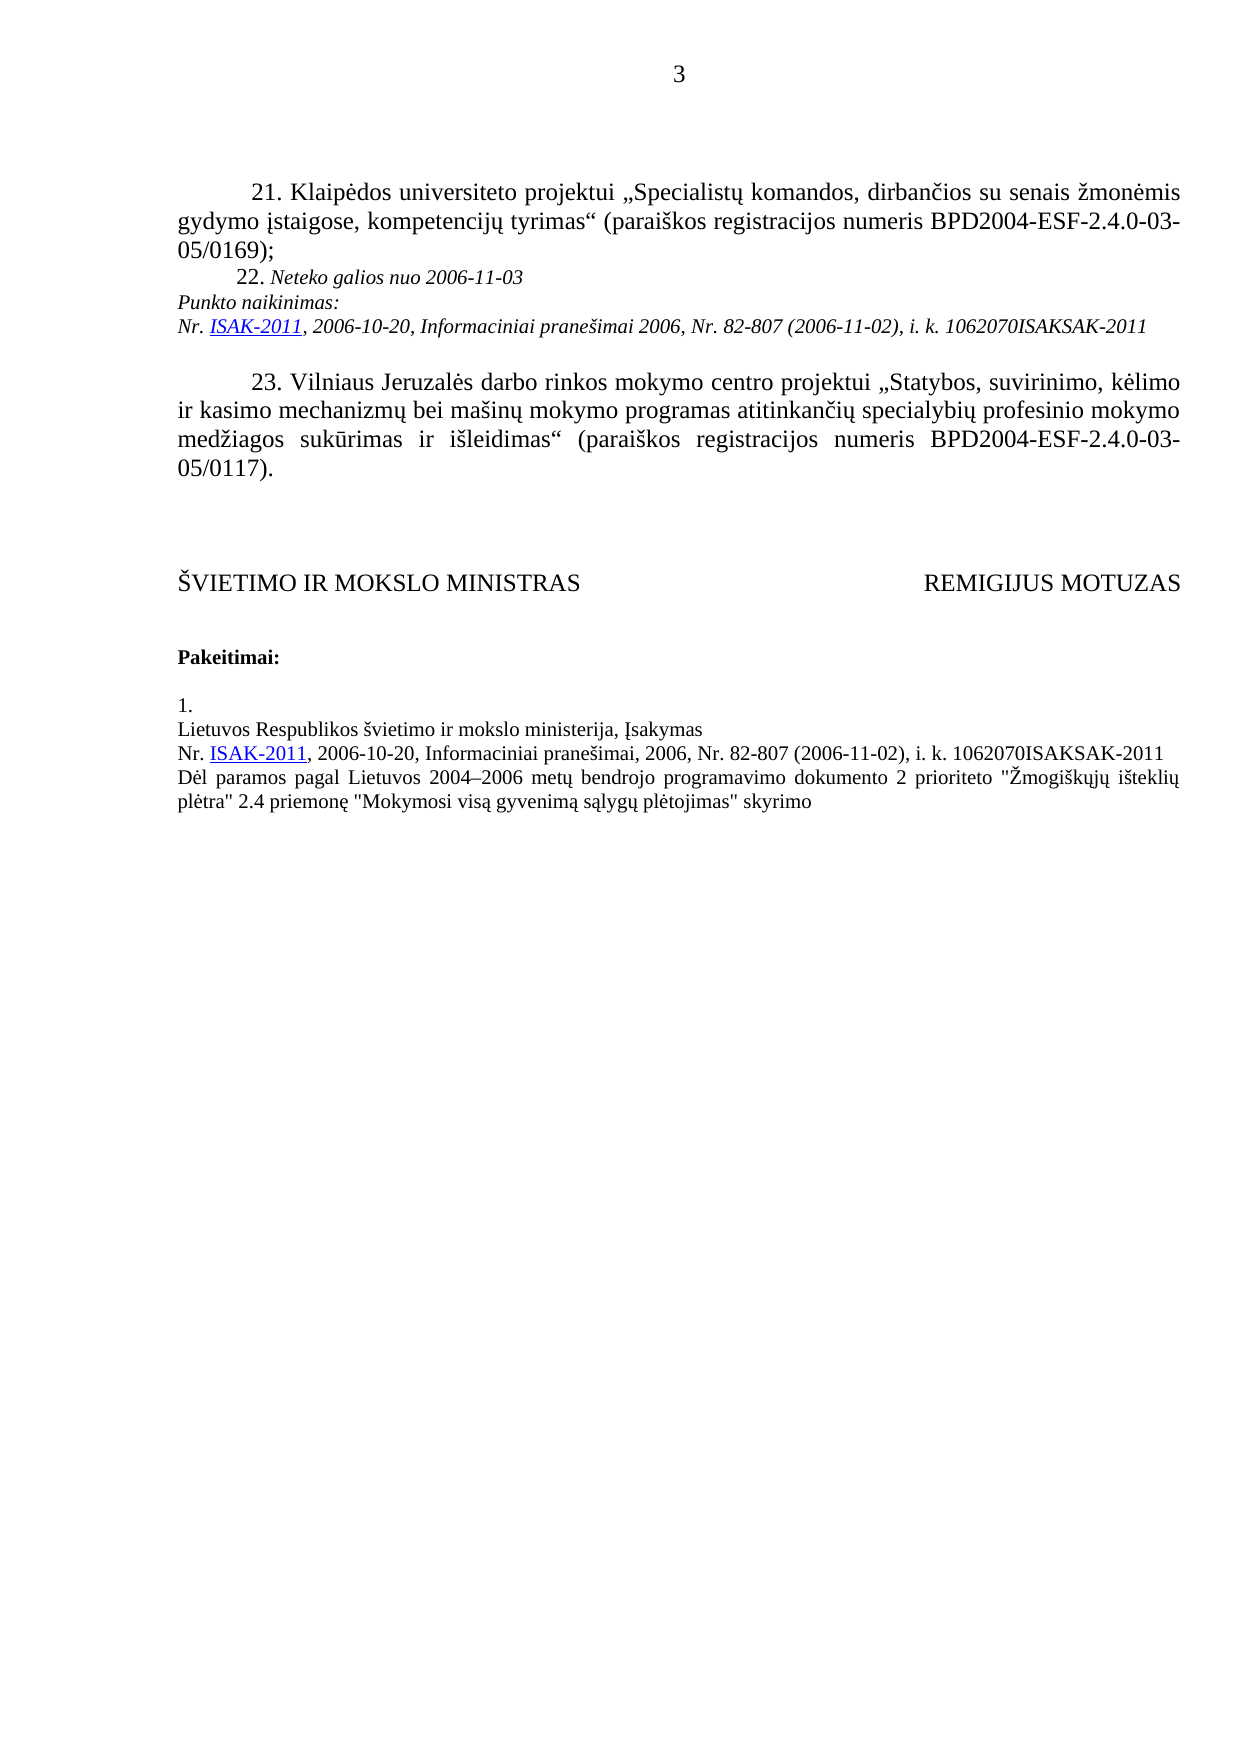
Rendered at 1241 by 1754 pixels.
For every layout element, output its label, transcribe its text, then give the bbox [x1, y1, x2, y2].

text Lietuvos Respublikos švietimo ir mokslo ministerija, Įsakymas [177, 717, 1181, 741]
text 23. Vilniaus Jeruzalės darbo rinkos mokymo centro projektui „Statybos, suvirinimo, kėlimo ir kasimo mechanizmų bei mašinų mokymo programas atitinkančių specialybių profesinio mokymo medžiagos sukūrimas ir išleidimas“ (paraiškos registracijos numeris BPD2004-ESF-2.4.0-03-05/0117). [177, 367, 1181, 482]
text Pakeitimai: [177, 645, 1181, 669]
text 21. Klaipėdos universiteto projektui „Specialistų komandos, dirbančios su senais žmonėmis gydymo įstaigose, kompetencijų tyrimas“ (paraiškos registracijos numeris BPD2004-ESF-2.4.0-03-05/0169); [177, 177, 1181, 263]
text ŠVIETIMO IR MOKSLO MINISTRAS REMIGIJUS MOTUZAS [177, 568, 1181, 597]
text Dėl paramos pagal Lietuvos 2004–2006 metų bendrojo programavimo dokumento 2 prioriteto "Žmogiškųjų išteklių plėtra" 2.4 priemonę "Mokymosi visą gyvenimą sąlygų plėtojimas" skyrimo [177, 765, 1181, 813]
text Punkto naikinimas: [177, 290, 1181, 314]
text Nr. ISAK-2011, 2006-10-20, Informaciniai pranešimai, 2006, Nr. 82-807 (2006-11-02), i. k. 1062070ISAKSAK-2011 [177, 741, 1181, 765]
text Nr. ISAK-2011, 2006-10-20, Informaciniai pranešimai 2006, Nr. 82-807 (2006-11-02), i. k. 1062070ISAKSAK-2011 [177, 314, 1181, 338]
text 1. [177, 693, 1181, 717]
text 22. Neteko galios nuo 2006-11-03 [177, 263, 1181, 290]
